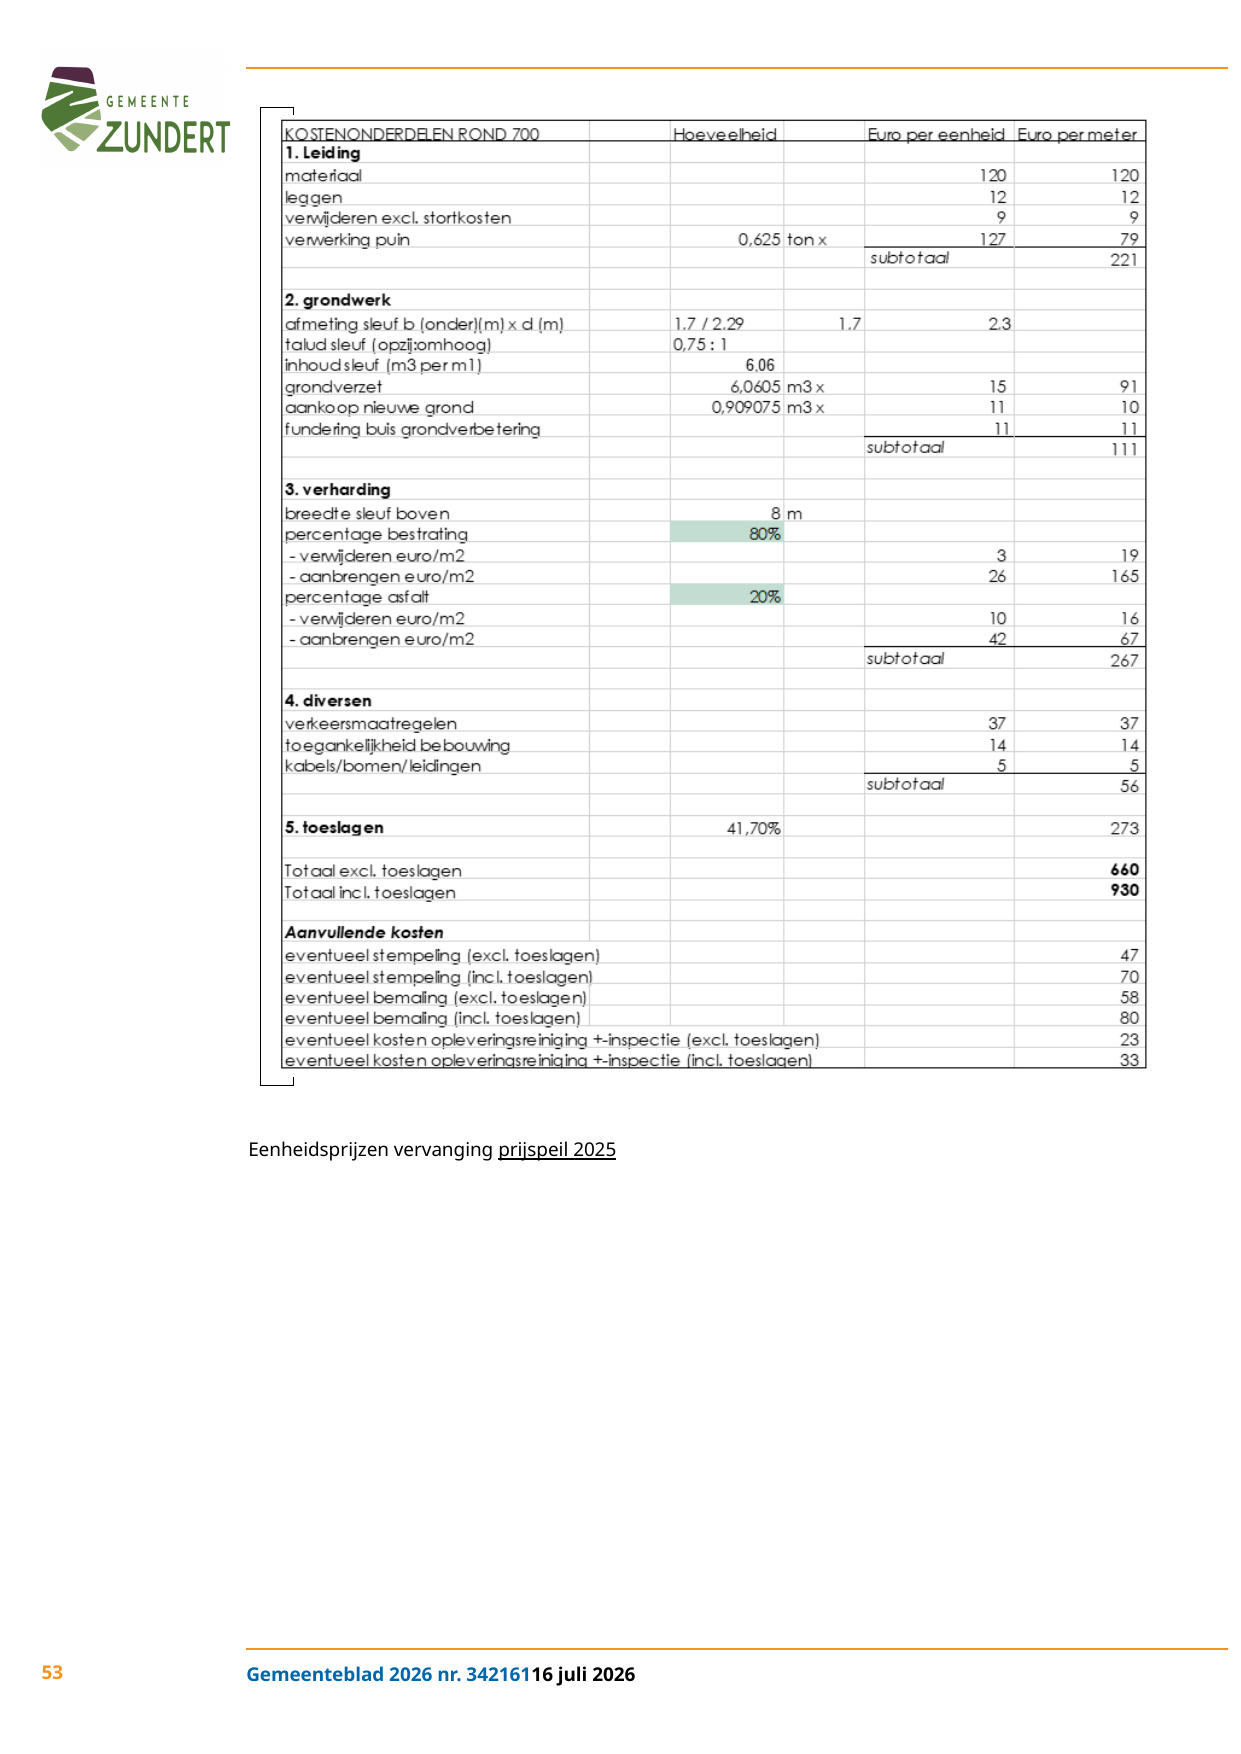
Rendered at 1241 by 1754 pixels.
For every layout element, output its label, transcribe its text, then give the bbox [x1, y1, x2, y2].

picture [41, 47, 231, 172]
text Eenheidsprijzen vervanging prijspeil 2025 [248, 1136, 1152, 1162]
picture [268, 115, 1155, 1077]
